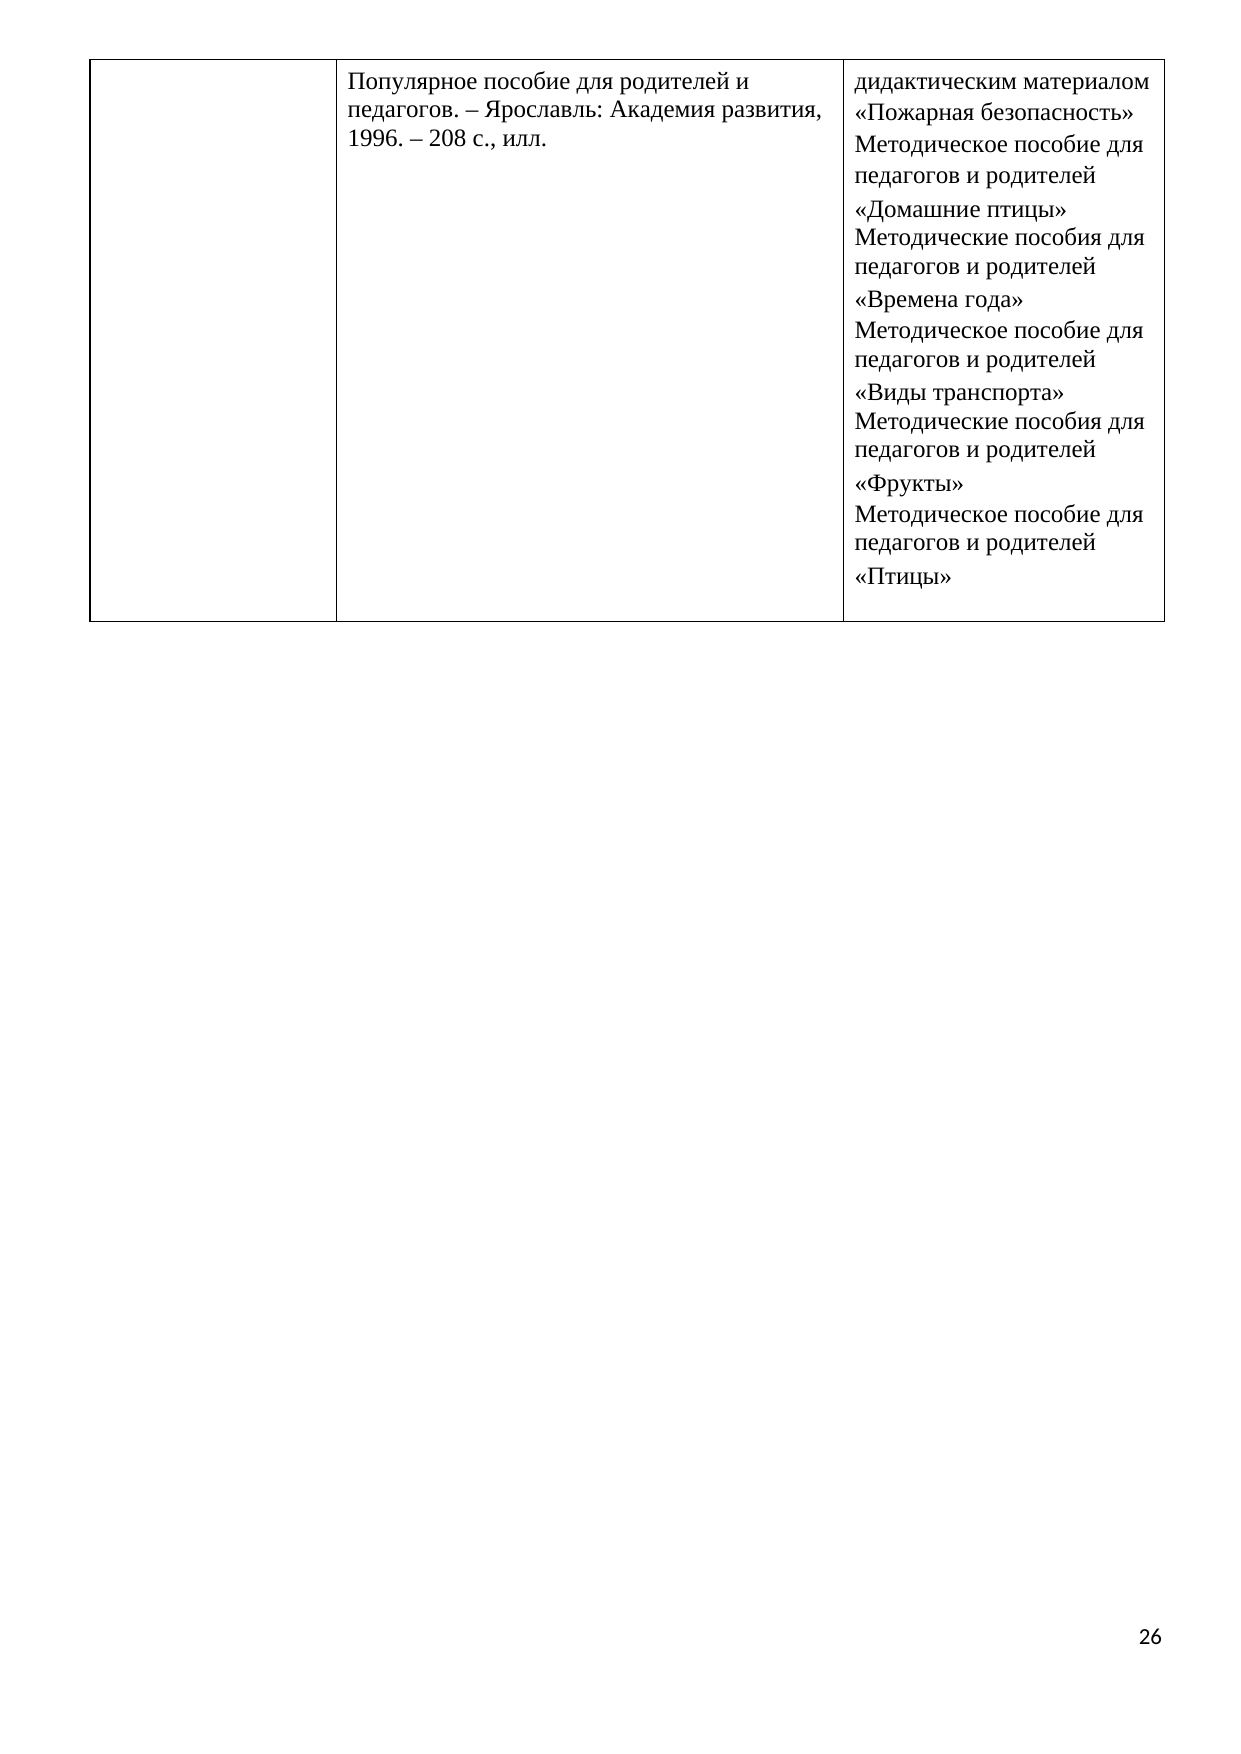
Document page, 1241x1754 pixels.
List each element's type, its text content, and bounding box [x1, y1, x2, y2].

table_header дидактическим материалом «Пожарная безопасность» Методическое пособие для педагогов и родителей «Домашние птицы» Методические пособия для педагогов и родителей «Времена года» Методическое пособие для педагогов и родителей «Виды транспорта» Методические пособия для педагогов и родителей «Фрукты» Методическое пособие для педагогов и родителей «Птицы» [844, 60, 1164, 621]
table_header Популярное пособие для родителей и педагогов. – Ярославль: Академия развития, 1996. – 208 с., илл. [337, 60, 843, 621]
table_header [91, 60, 336, 621]
